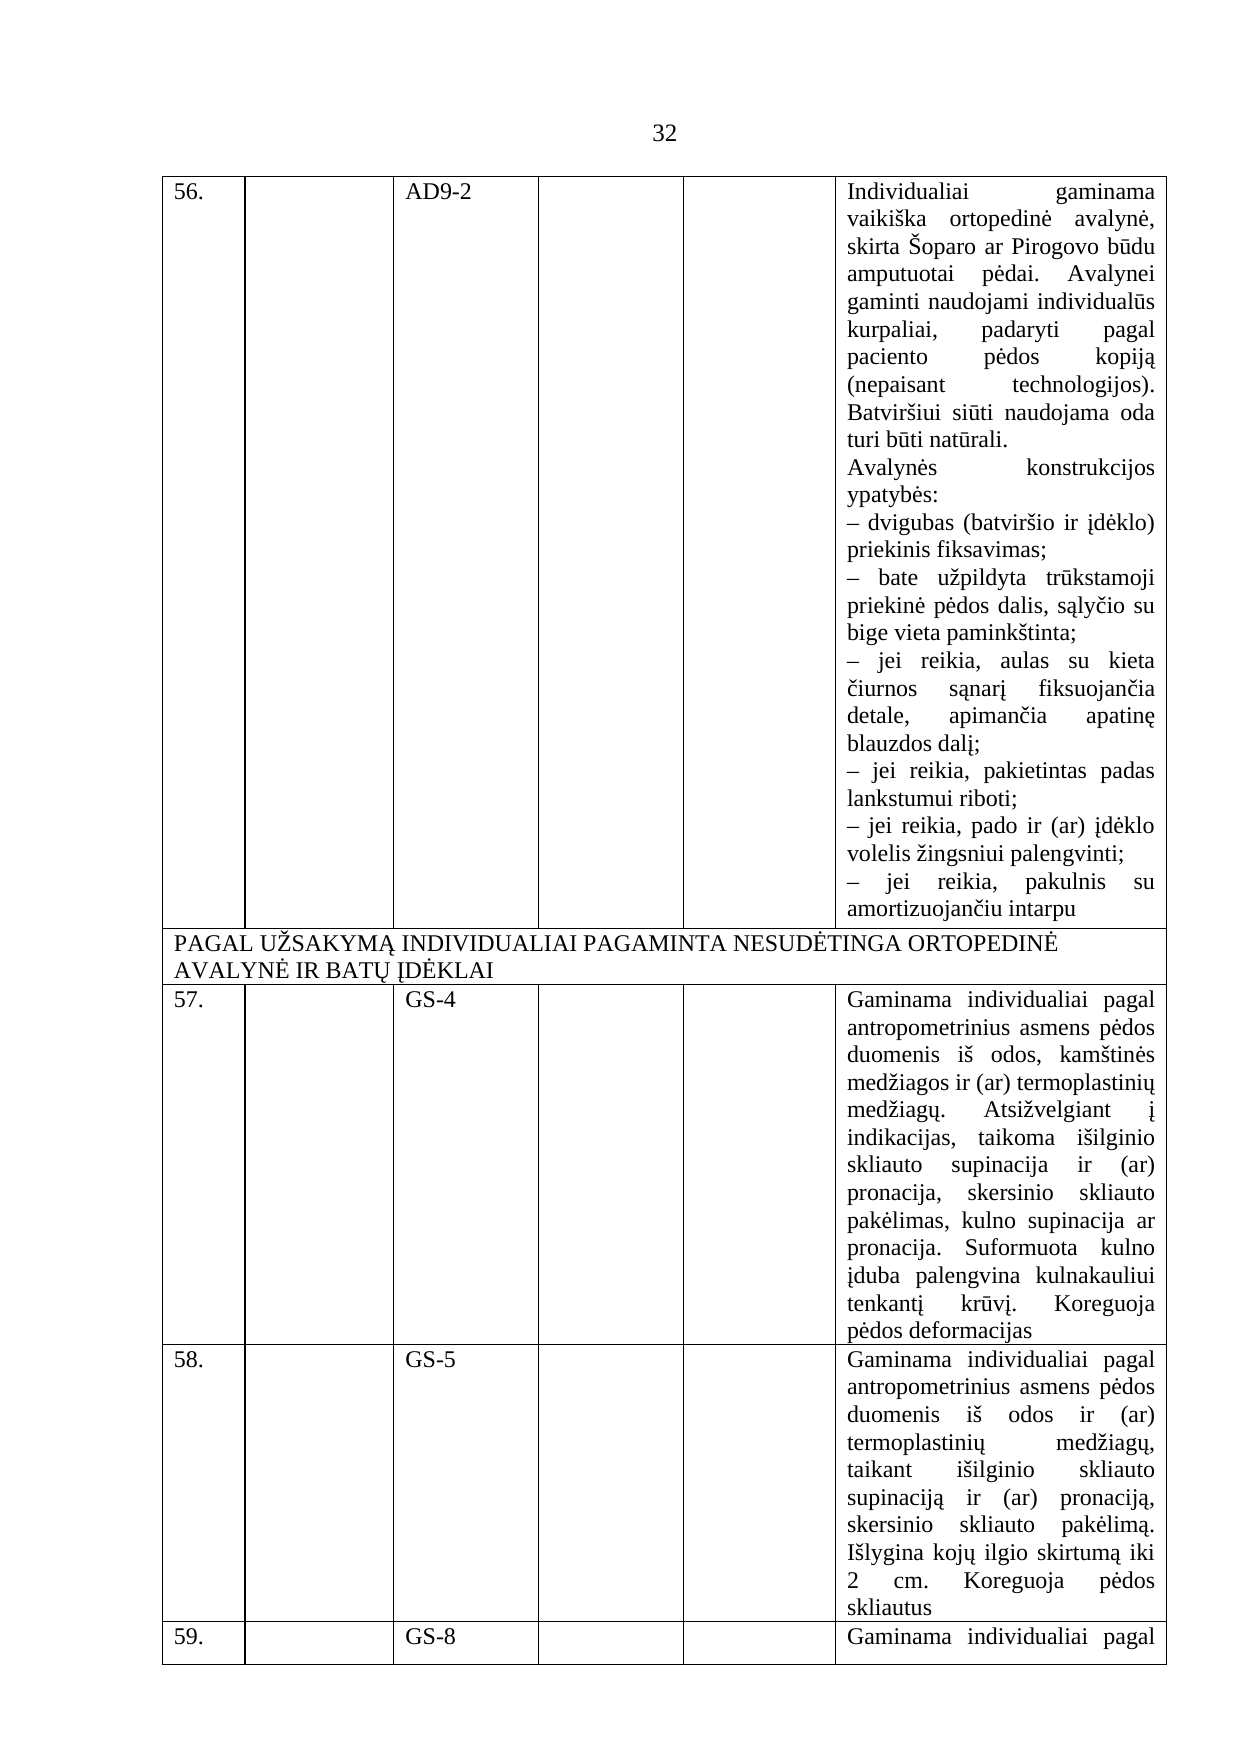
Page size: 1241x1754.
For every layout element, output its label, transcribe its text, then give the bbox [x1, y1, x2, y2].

table_cell [246, 177, 393, 928]
table_cell Gaminama individualiai pagal antropometrinius asmens pėdos duomenis iš odos ir (ar) termoplastinių medžiagų, taikant išilginio skliauto supinaciją ir (ar) pronaciją, skersinio skliauto pakėlimą. Išlygina kojų ilgio skirtumą iki 2 cm. Koreguoja pėdos skliautus [836, 1345, 1166, 1621]
table_cell [246, 1345, 393, 1621]
table_cell AD9-2 [394, 177, 538, 928]
table_cell [684, 1622, 835, 1664]
table_cell [684, 177, 835, 928]
table_cell [539, 1622, 683, 1664]
table_cell [246, 1622, 393, 1664]
table_cell [539, 985, 683, 1344]
table_cell 59. [163, 1622, 244, 1664]
table_cell [684, 1345, 835, 1621]
table_cell Gaminama individualiai pagal antropometrinius asmens pėdos duomenis iš odos, kamštinės medžiagos ir (ar) termoplastinių medžiagų. Atsižvelgiant į indikacijas, taikoma išilginio skliauto supinacija ir (ar) pronacija, skersinio skliauto pakėlimas, kulno supinacija ar pronacija. Suformuota kulno įduba palengvina kulnakauliui tenkantį krūvį. Koreguoja pėdos deformacijas [836, 985, 1166, 1344]
table_cell [246, 985, 393, 1344]
table_cell [539, 1345, 683, 1621]
table_cell [684, 985, 835, 1344]
table_cell 56. [163, 177, 244, 928]
table_cell PAGAL UŽSAKYMĄ INDIVIDUALIAI PAGAMINTA NESUDĖTINGA ORTOPEDINĖ AVALYNĖ IR BATŲ ĮDĖKLAI [163, 929, 1166, 984]
table_cell 57. [163, 985, 244, 1344]
table_cell Gaminama individualiai pagal [836, 1622, 1166, 1664]
table_cell GS-5 [394, 1345, 538, 1621]
table_cell GS-8 [394, 1622, 538, 1664]
table_cell Individualiai gaminama vaikiška ortopedinė avalynė, skirta Šoparo ar Pirogovo būdu amputuotai pėdai. Avalynei gaminti naudojami individualūs kurpaliai, padaryti pagal paciento pėdos kopiją (nepaisant technologijos). Batviršiui siūti naudojama oda turi būti natūrali. Avalynės konstrukcijos ypatybės: – dvigubas (batviršio ir įdėklo) priekinis fiksavimas; – bate užpildyta trūkstamoji priekinė pėdos dalis, sąlyčio su bige vieta paminkštinta; – jei reikia, aulas su kieta čiurnos sąnarį fiksuojančia detale, apimančia apatinę blauzdos dalį; – jei reikia, pakietintas padas lankstumui riboti; – jei reikia, pado ir (ar) įdėklo volelis žingsniui palengvinti; – jei reikia, pakulnis su amortizuojančiu intarpu [836, 177, 1166, 928]
table_cell [539, 177, 683, 928]
table_cell GS-4 [394, 985, 538, 1344]
table_cell 58. [163, 1345, 244, 1621]
